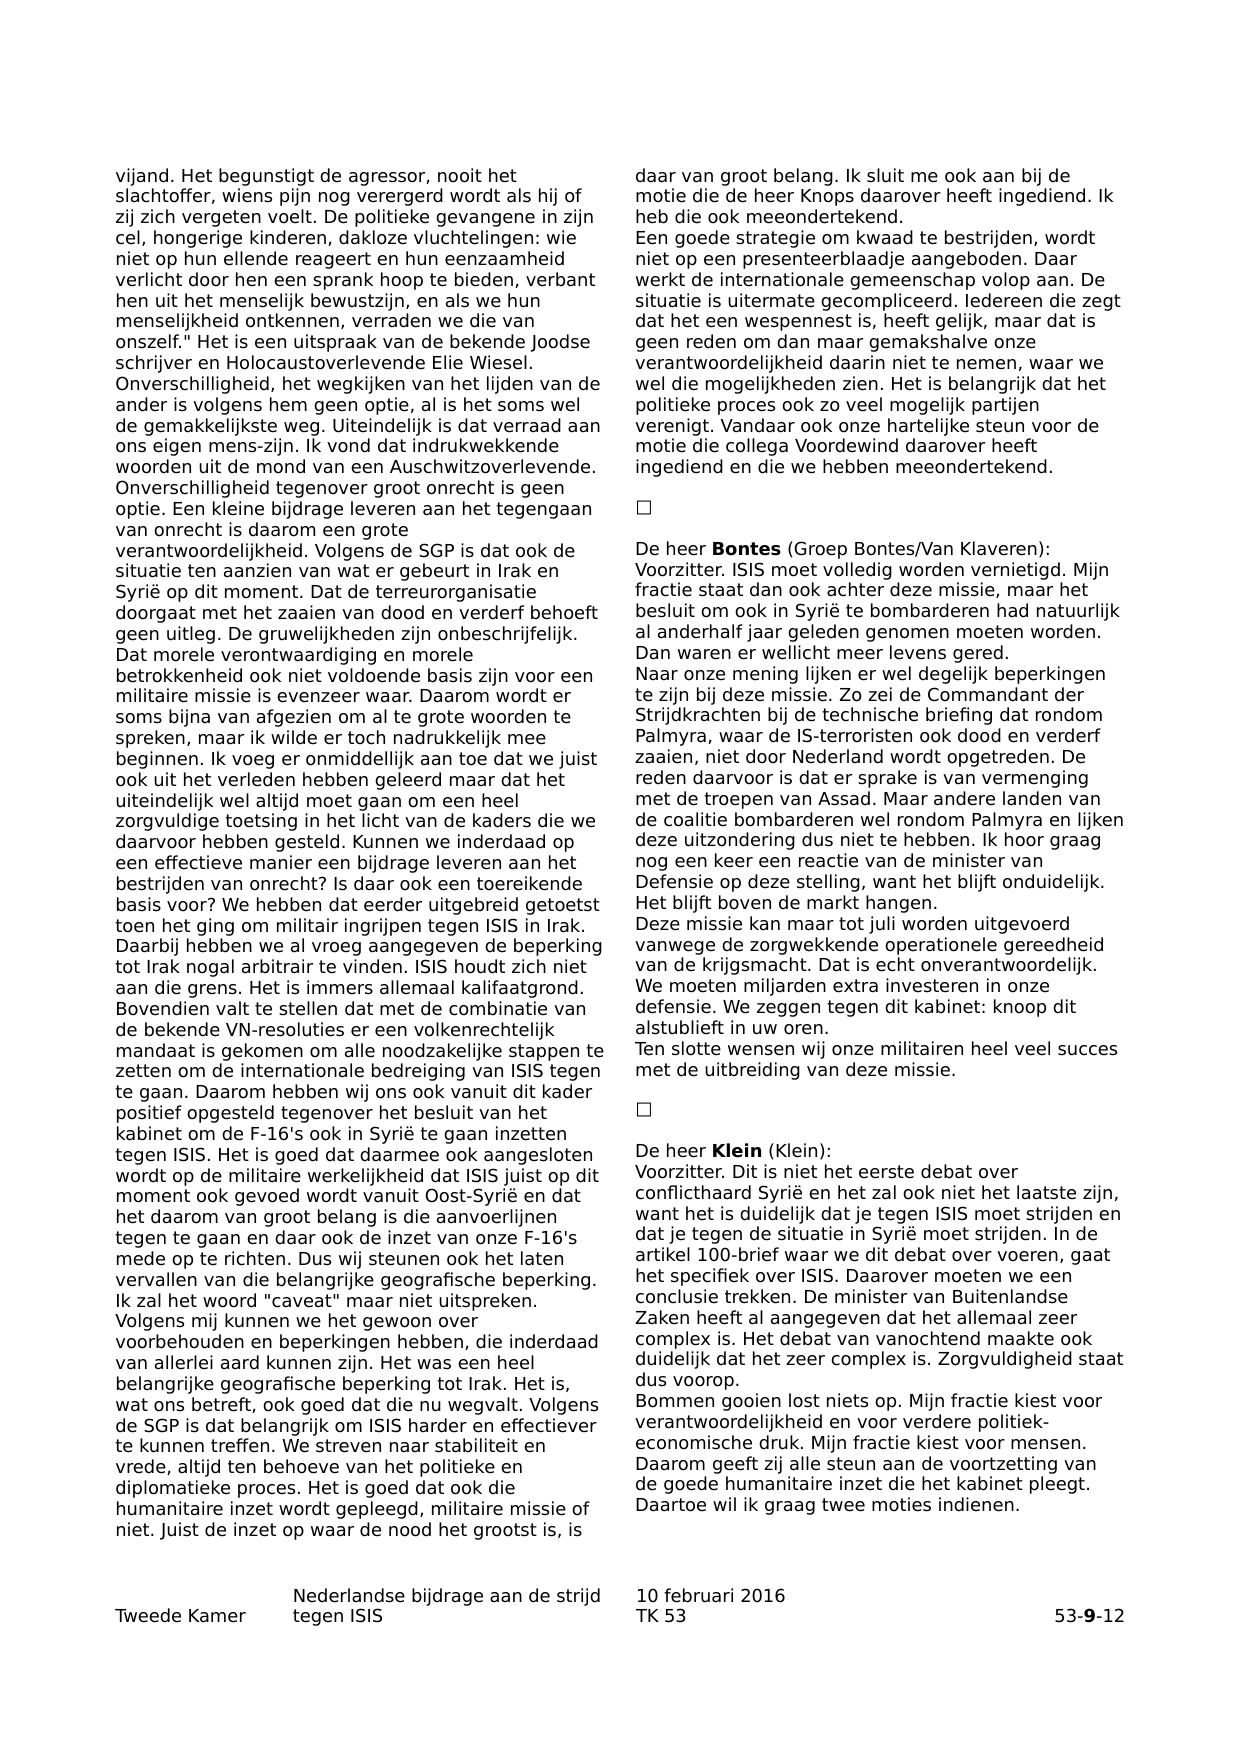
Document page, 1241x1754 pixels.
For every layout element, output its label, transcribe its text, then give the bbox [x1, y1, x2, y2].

text vijand. Het begunstigt de agressor, nooit het slachtoffer, wiens pijn nog verergerd wordt als hij of zij zich vergeten voelt. De politieke gevangene in zijn cel, hongerige kinderen, dakloze vluchtelingen: wie niet op hun ellende reageert en hun eenzaamheid verlicht door hen een sprank hoop te bieden, verbant hen uit het menselijk bewustzijn, en als we hun menselijkheid ontkennen, verraden we die van onszelf." Het is een uitspraak van de bekende Joodse schrijver en Holocaustoverlevende Elie Wiesel. Onverschilligheid, het wegkijken van het lijden van de ander is volgens hem geen optie, al is het soms wel de gemakkelijkste weg. Uiteindelijk is dat verraad aan ons eigen mens-zijn. Ik vond dat indrukwekkende woorden uit de mond van een Auschwitzoverlevende. Onverschilligheid tegenover groot onrecht is geen optie. Een kleine bijdrage leveren aan het tegengaan van onrecht is daarom een grote verantwoordelijkheid. Volgens de SGP is dat ook de situatie ten aanzien van wat er gebeurt in Irak en Syrië op dit moment. Dat de terreurorganisatie doorgaat met het zaaien van dood en verderf behoeft geen uitleg. De gruwelijkheden zijn onbeschrijfelijk. Dat morele verontwaardiging en morele betrokkenheid ook niet voldoende basis zijn voor een militaire missie is evenzeer waar. Daarom wordt er soms bijna van afgezien om al te grote woorden te spreken, maar ik wilde er toch nadrukkelijk mee beginnen. Ik voeg er onmiddellijk aan toe dat we juist ook uit het verleden hebben geleerd maar dat het uiteindelijk wel altijd moet gaan om een heel zorgvuldige toetsing in het licht van de kaders die we daarvoor hebben gesteld. Kunnen we inderdaad op een effectieve manier een bijdrage leveren aan het bestrijden van onrecht? Is daar ook een toereikende basis voor? We hebben dat eerder uitgebreid getoetst toen het ging om militair ingrijpen tegen ISIS in Irak. Daarbij hebben we al vroeg aangegeven de beperking tot Irak nogal arbitrair te vinden. ISIS houdt zich niet aan die grens. Het is immers allemaal kalifaatgrond. Bovendien valt te stellen dat met de combinatie van de bekende VN-resoluties er een volkenrechtelijk mandaat is gekomen om alle noodzakelijke stappen te zetten om de internationale bedreiging van ISIS tegen te gaan. Daarom hebben wij ons ook vanuit dit kader positief opgesteld tegenover het besluit van het kabinet om de F-16's ook in Syrië te gaan inzetten tegen ISIS. Het is goed dat daarmee ook aangesloten wordt op de militaire werkelijkheid dat ISIS juist op dit moment ook gevoed wordt vanuit Oost-Syrië en dat het daarom van groot belang is die aanvoerlijnen tegen te gaan en daar ook de inzet van onze F-16's mede op te richten. Dus wij steunen ook het laten vervallen van die belangrijke geografische beperking. Ik zal het woord "caveat" maar niet uitspreken. Volgens mij kunnen we het gewoon over voorbehouden en beperkingen hebben, die inderdaad van allerlei aard kunnen zijn. Het was een heel belangrijke geografische beperking tot Irak. Het is, wat ons betreft, ook goed dat die nu wegvalt. Volgens de SGP is dat belangrijk om ISIS harder en effectiever te kunnen treffen. We streven naar stabiliteit en vrede, altijd ten behoeve van het politieke en diplomatieke proces. Het is goed dat ook die humanitaire inzet wordt gepleegd, militaire missie of niet. Juist de inzet op waar de nood het grootst is, is [115, 165, 605, 1540]
text Voorzitter. Dit is niet het eerste debat over conflicthaard Syrië en het zal ook niet het laatste zijn, want het is duidelijk dat je tegen ISIS moet strijden en dat je tegen de situatie in Syrië moet strijden. In de artikel 100-brief waar we dit debat over voeren, gaat het specifiek over ISIS. Daarover moeten we een conclusie trekken. De minister van Buitenlandse Zaken heeft al aangegeven dat het allemaal zeer complex is. Het debat van vanochtend maakte ook duidelijk dat het zeer complex is. Zorgvuldigheid staat dus voorop. [635, 1162, 1125, 1391]
text ⬜ [635, 498, 1125, 518]
text Bommen gooien lost niets op. Mijn fractie kiest voor verantwoordelijkheid en voor verdere politiek-economische druk. Mijn fractie kiest voor mensen. Daarom geeft zij alle steun aan de voortzetting van de goede humanitaire inzet die het kabinet pleegt. Daartoe wil ik graag twee moties indienen. [635, 1391, 1125, 1516]
text Een goede strategie om kwaad te bestrijden, wordt niet op een presenteerblaadje aangeboden. Daar werkt de internationale gemeenschap volop aan. De situatie is uitermate gecompliceerd. Iedereen die zegt dat het een wespennest is, heeft gelijk, maar dat is geen reden om dan maar gemakshalve onze verantwoordelijkheid daarin niet te nemen, waar we wel die mogelijkheden zien. Het is belangrijk dat het politieke proces ook zo veel mogelijk partijen verenigt. Vandaar ook onze hartelijke steun voor de motie die collega Voordewind daarover heeft ingediend en die we hebben meeondertekend. [635, 228, 1125, 478]
text daar van groot belang. Ik sluit me ook aan bij de motie die de heer Knops daarover heeft ingediend. Ik heb die ook meeondertekend. [635, 165, 1125, 228]
text Naar onze mening lijken er wel degelijk beperkingen te zijn bij deze missie. Zo zei de Commandant der Strijdkrachten bij de technische briefing dat rondom Palmyra, waar de IS-terroristen ook dood en verderf zaaien, niet door Nederland wordt opgetreden. De reden daarvoor is dat er sprake is van vermenging met de troepen van Assad. Maar andere landen van de coalitie bombarderen wel rondom Palmyra en lijken deze uitzondering dus niet te hebben. Ik hoor graag nog een keer een reactie van de minister van Defensie op deze stelling, want het blijft onduidelijk. Het blijft boven de markt hangen. [635, 663, 1125, 913]
text De heer Bontes (Groep Bontes/Van Klaveren): [635, 538, 1125, 559]
text De heer Klein (Klein): [635, 1141, 1125, 1162]
text ⬜ [635, 1100, 1125, 1121]
text Voorzitter. ISIS moet volledig worden vernietigd. Mijn fractie staat dan ook achter deze missie, maar het besluit om ook in Syrië te bombarderen had natuurlijk al anderhalf jaar geleden genomen moeten worden. Dan waren er wellicht meer levens gered. [635, 559, 1125, 663]
text Deze missie kan maar tot juli worden uitgevoerd vanwege de zorgwekkende operationele gereedheid van de krijgsmacht. Dat is echt onverantwoordelijk. We moeten miljarden extra investeren in onze defensie. We zeggen tegen dit kabinet: knoop dit alstublieft in uw oren. [635, 913, 1125, 1038]
text Ten slotte wensen wij onze militairen heel veel succes met de uitbreiding van deze missie. [635, 1038, 1125, 1080]
